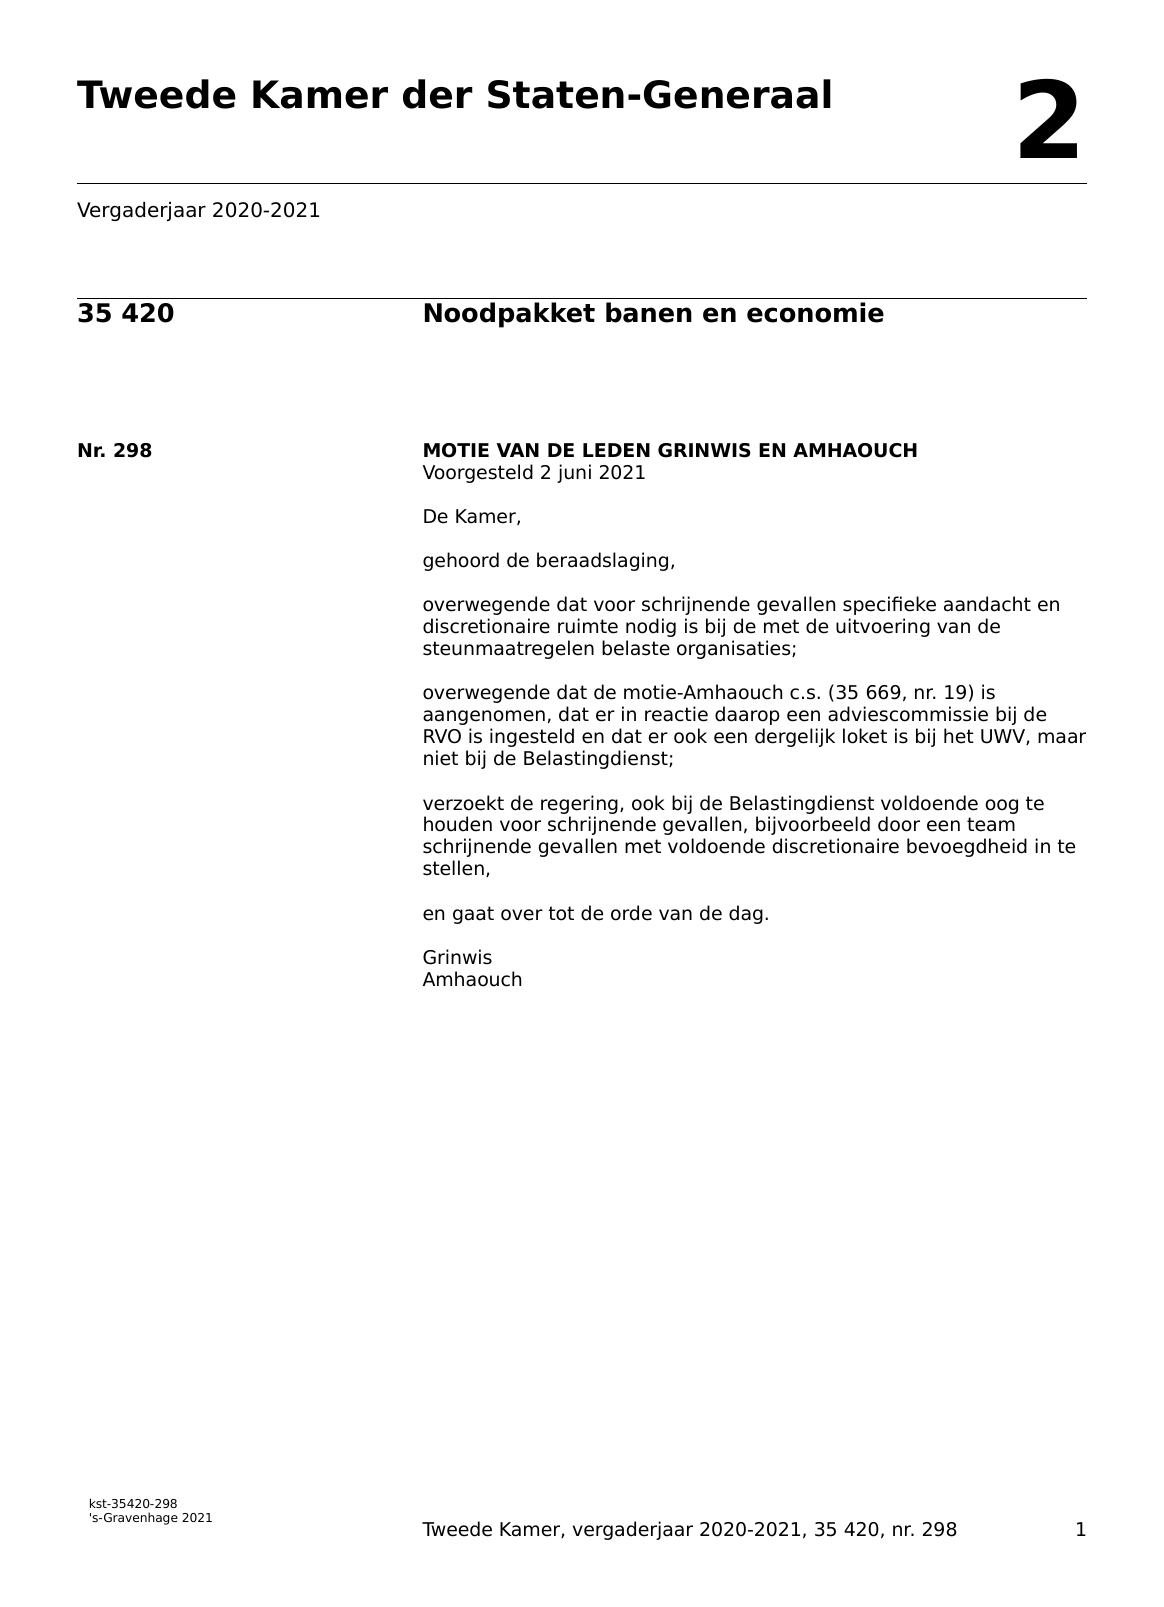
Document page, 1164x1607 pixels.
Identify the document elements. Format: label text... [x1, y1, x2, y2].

text overwegende dat de motie-Amhaouch c.s. (35 669, nr. 19) is aangenomen, dat er in reactie daarop een adviescommissie bij de RVO is ingesteld en dat er ook een dergelijk loket is bij het UWV, maar niet bij de Belastingdienst; [422, 682, 1087, 770]
text verzoekt de regering, ook bij de Belastingdienst voldoende oog te houden voor schrijnende gevallen, bijvoorbeeld door een team schrijnende gevallen met voldoende discretionaire bevoegdheid in te stellen, [422, 792, 1087, 880]
table_cell Vergaderjaar 2020-2021 [77, 184, 1087, 298]
text De Kamer, [422, 506, 1087, 528]
table_header Tweede Kamer der Staten-Generaal [77, 59, 886, 183]
table_header 2 [886, 59, 1087, 183]
text en gaat over tot de orde van de dag. [422, 902, 1087, 924]
text overwegende dat voor schrijnende gevallen specifieke aandacht en discretionaire ruimte nodig is bij de met de uitvoering van de steunmaatregelen belaste organisaties; [422, 594, 1087, 660]
text kst-35420-298 [88, 1497, 323, 1511]
text 's-Gravenhage 2021 [88, 1511, 323, 1525]
text Amhaouch [422, 969, 1087, 991]
subtitle 35 420 Noodpakket banen en economie [77, 299, 1087, 329]
subtitle Nr. 298 MOTIE VAN DE LEDEN GRINWIS EN AMHAOUCH [77, 440, 1087, 462]
text Voorgesteld 2 juni 2021 [422, 462, 1087, 484]
text Grinwis [422, 947, 1087, 969]
text gehoord de beraadslaging, [422, 550, 1087, 572]
